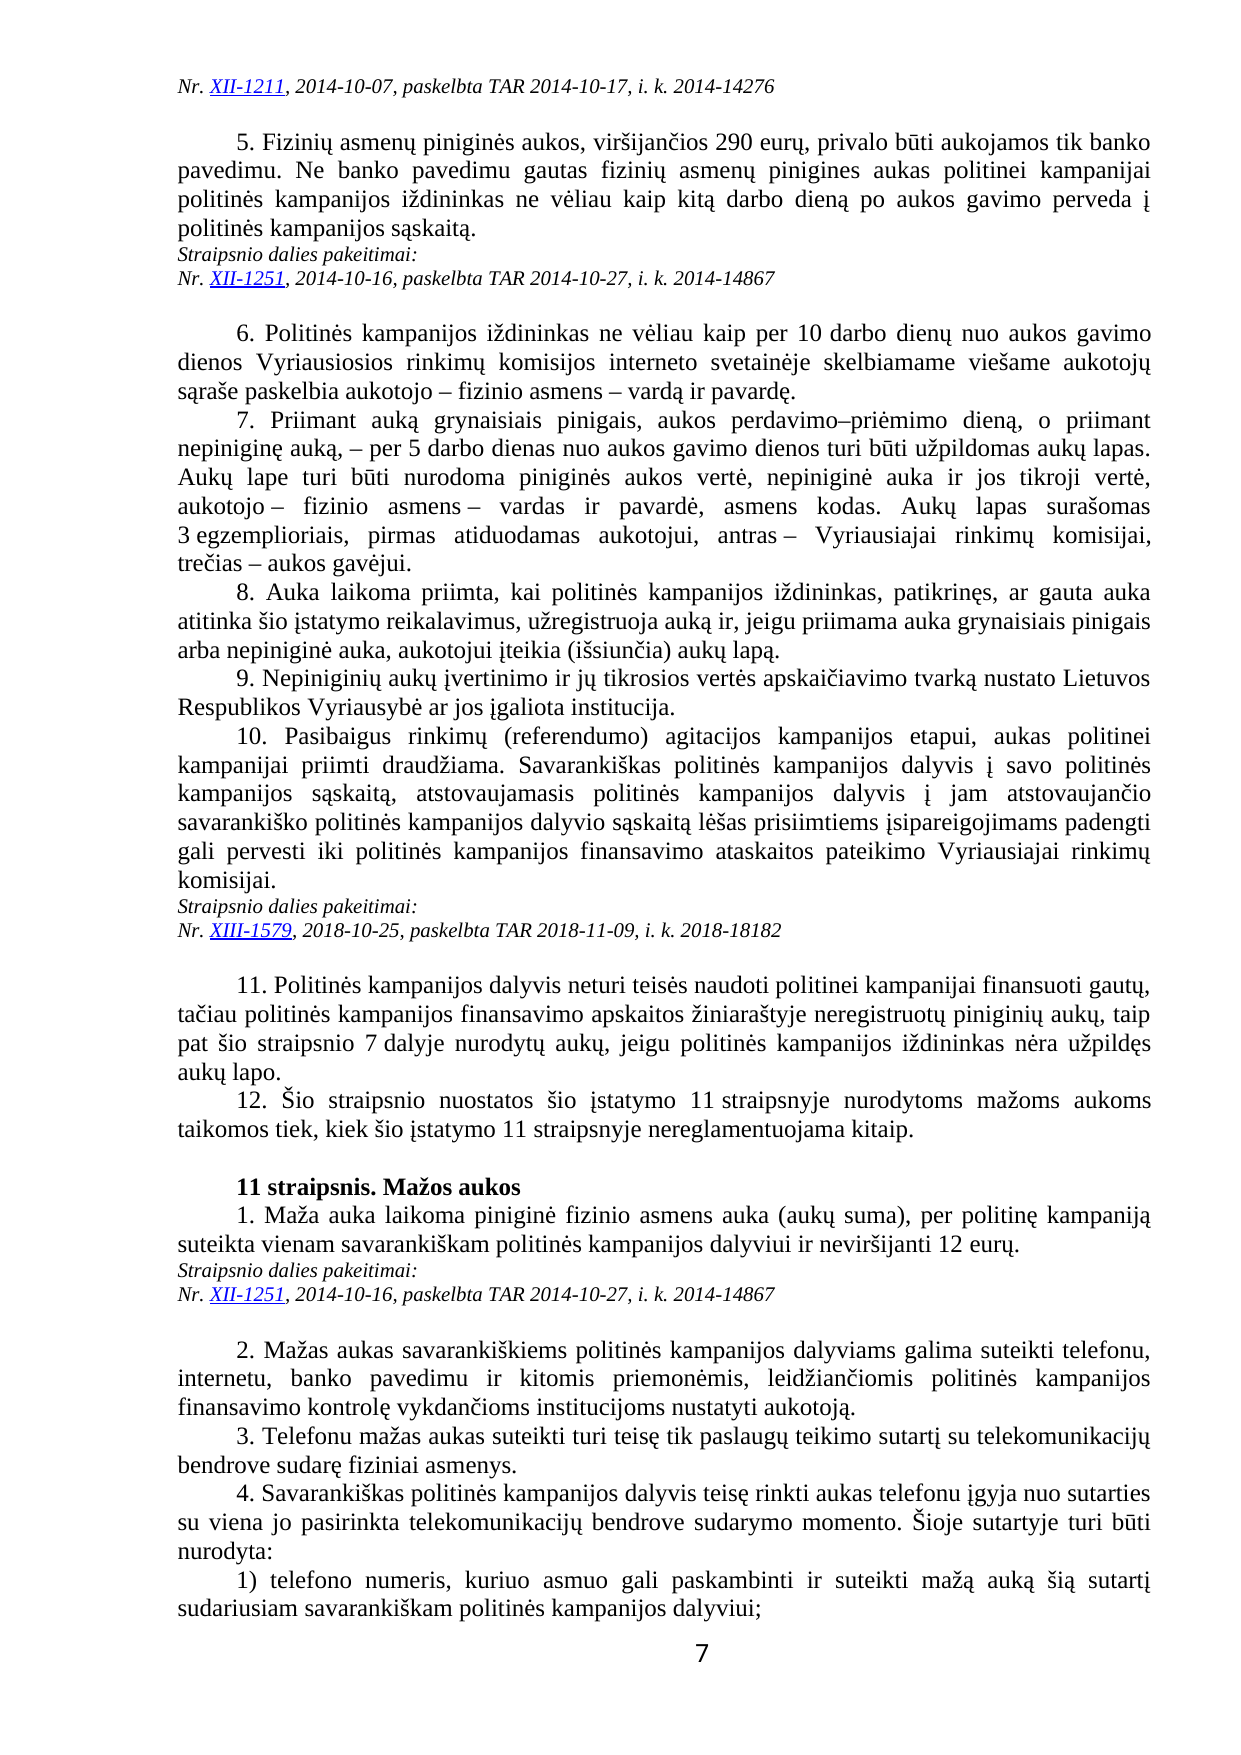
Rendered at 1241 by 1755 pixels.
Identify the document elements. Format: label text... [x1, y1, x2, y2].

text 10. Pasibaigus rinkimų (referendumo) agitacijos kampanijos etapui, aukas politinei kampanijai priimti draudžiama. Savarankiškas politinės kampanijos dalyvis į savo politinės kampanijos sąskaitą, atstovaujamasis politinės kampanijos dalyvis į jam atstovaujančio savarankiško politinės kampanijos dalyvio sąskaitą lėšas prisiimtiems įsipareigojimams padengti gali pervesti iki politinės kampanijos finansavimo ataskaitos pateikimo Vyriausiajai rinkimų komisijai. [177, 721, 1152, 893]
text 4. Savarankiškas politinės kampanijos dalyvis teisę rinkti aukas telefonu įgyja nuo sutarties su viena jo pasirinkta telekomunikacijų bendrove sudarymo momento. Šioje sutartyje turi būti nurodyta: [177, 1478, 1152, 1565]
text Straipsnio dalies pakeitimai: [177, 242, 1152, 266]
text Straipsnio dalies pakeitimai: [177, 1258, 1152, 1282]
text Straipsnio dalies pakeitimai: [177, 893, 1152, 918]
text Nr. XIII-1579, 2018-10-25, paskelbta TAR 2018-11-09, i. k. 2018-18182 [177, 918, 1152, 942]
text Nr. XII-1251, 2014-10-16, paskelbta TAR 2014-10-27, i. k. 2014-14867 [177, 1282, 1152, 1306]
text 3. Telefonu mažas aukas suteikti turi teisę tik paslaugų teikimo sutartį su telekomunikacijų bendrove sudarę fiziniai asmenys. [177, 1421, 1152, 1478]
text 6. Politinės kampanijos iždininkas ne vėliau kaip per 10 darbo dienų nuo aukos gavimo dienos Vyriausiosios rinkimų komisijos interneto svetainėje skelbiamame viešame aukotojų sąraše paskelbia aukotojo – fizinio asmens – vardą ir pavardę. [177, 318, 1152, 405]
text 2. Mažas aukas savarankiškiems politinės kampanijos dalyviams galima suteikti telefonu, internetu, banko pavedimu ir kitomis priemonėmis, leidžiančiomis politinės kampanijos finansavimo kontrolę vykdančioms institucijoms nustatyti aukotoją. [177, 1335, 1152, 1421]
text 9. Nepiniginių aukų įvertinimo ir jų tikrosios vertės apskaičiavimo tvarką nustato Lietuvos Respublikos Vyriausybė ar jos įgaliota institucija. [177, 663, 1152, 721]
text Nr. XII-1251, 2014-10-16, paskelbta TAR 2014-10-27, i. k. 2014-14867 [177, 266, 1152, 290]
text 11 straipsnis. Mažos aukos [177, 1172, 1152, 1200]
text 11. Politinės kampanijos dalyvis neturi teisės naudoti politinei kampanijai finansuoti gautų, tačiau politinės kampanijos finansavimo apskaitos žiniaraštyje neregistruotų piniginių aukų, taip pat šio straipsnio 7 dalyje nurodytų aukų, jeigu politinės kampanijos iždininkas nėra užpildęs aukų lapo. [177, 970, 1152, 1085]
text 1) telefono numeris, kuriuo asmuo gali paskambinti ir suteikti mažą auką šią sutartį sudariusiam savarankiškam politinės kampanijos dalyviui; [177, 1565, 1152, 1622]
text 8. Auka laikoma priimta, kai politinės kampanijos iždininkas, patikrinęs, ar gauta auka atitinka šio įstatymo reikalavimus, užregistruoja auką ir, jeigu priimama auka grynaisiais pinigais arba nepiniginė auka, aukotojui įteikia (išsiunčia) aukų lapą. [177, 577, 1152, 663]
text Nr. XII-1211, 2014-10-07, paskelbta TAR 2014-10-17, i. k. 2014-14276 [177, 74, 1152, 98]
text 1. Maža auka laikoma piniginė fizinio asmens auka (aukų suma), per politinę kampaniją suteikta vienam savarankiškam politinės kampanijos dalyviui ir neviršijanti 12 eurų. [177, 1200, 1152, 1258]
text 7. Priimant auką grynaisiais pinigais, aukos perdavimo–priėmimo dieną, o priimant nepiniginę auką, – per 5 darbo dienas nuo aukos gavimo dienos turi būti užpildomas aukų lapas. Aukų lape turi būti nurodoma piniginės aukos vertė, nepiniginė auka ir jos tikroji vertė, aukotojo – fizinio asmens – vardas ir pavardė, asmens kodas. Aukų lapas surašomas 3 egzemplioriais, pirmas atiduodamas aukotojui, antras – Vyriausiajai rinkimų komisijai, trečias – aukos gavėjui. [177, 405, 1152, 577]
text 12. Šio straipsnio nuostatos šio įstatymo 11 straipsnyje nurodytoms mažoms aukoms taikomos tiek, kiek šio įstatymo 11 straipsnyje nereglamentuojama kitaip. [177, 1085, 1152, 1143]
text 5. Fizinių asmenų piniginės aukos, viršijančios 290 eurų, privalo būti aukojamos tik banko pavedimu. Ne banko pavedimu gautas fizinių asmenų pinigines aukas politinei kampanijai politinės kampanijos iždininkas ne vėliau kaip kitą darbo dieną po aukos gavimo perveda į politinės kampanijos sąskaitą. [177, 127, 1152, 242]
